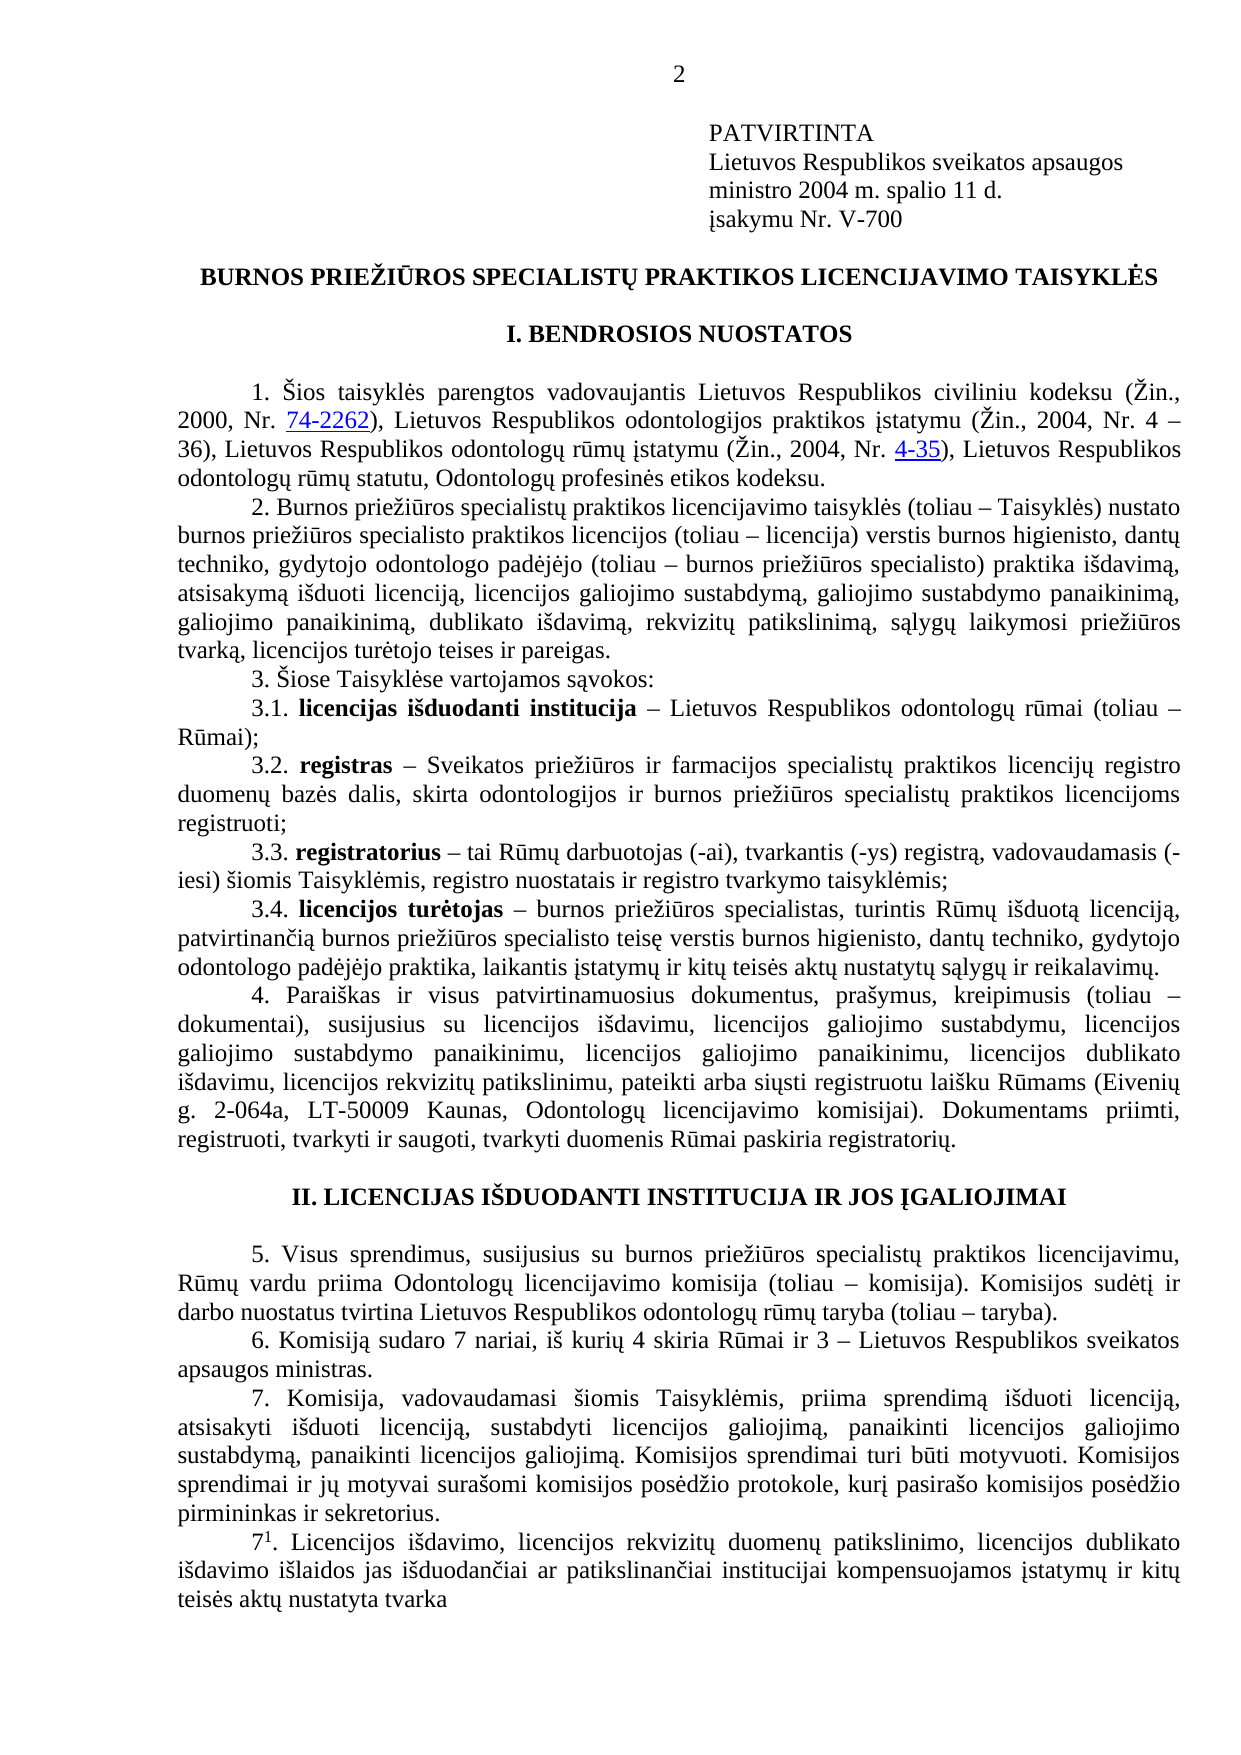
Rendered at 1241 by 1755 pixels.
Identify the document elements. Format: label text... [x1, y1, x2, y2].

text BURNOS PRIEŽIŪROS SPECIALISTŲ PRAKTIKOS LICENCIJAVIMO TAISYKLĖS [177, 262, 1181, 291]
text 3.3. registratorius – tai Rūmų darbuotojas (-ai), tvarkantis (-ys) registrą, vadovaudamasis (-iesi) šiomis Taisyklėmis, registro nuostatais ir registro tvarkymo taisyklėmis; [177, 837, 1181, 894]
text 5. Visus sprendimus, susijusius su burnos priežiūros specialistų praktikos licencijavimu, Rūmų vardu priima Odontologų licencijavimo komisija (toliau – komisija). Komisijos sudėtį ir darbo nuostatus tvirtina Lietuvos Respublikos odontologų rūmų taryba (toliau – taryba). [177, 1239, 1181, 1326]
text įsakymu Nr. V-700 [177, 204, 1181, 233]
text II. LICENCIJAS IŠDUODANTI INSTITUCIJA IR JOS ĮGALIOJIMAI [177, 1182, 1181, 1211]
text 3.2. registras – Sveikatos priežiūros ir farmacijos specialistų praktikos licencijų registro duomenų bazės dalis, skirta odontologijos ir burnos priežiūros specialistų praktikos licencijoms registruoti; [177, 751, 1181, 837]
text 4. Paraiškas ir visus patvirtinamuosius dokumentus, prašymus, kreipimusis (toliau – dokumentai), susijusius su licencijos išdavimu, licencijos galiojimo sustabdymu, licencijos galiojimo sustabdymo panaikinimu, licencijos galiojimo panaikinimu, licencijos dublikato išdavimu, licencijos rekvizitų patikslinimu, pateikti arba siųsti registruotu laišku Rūmams (Eivenių g. 2-064a, LT-50009 Kaunas, Odontologų licencijavimo komisijai). Dokumentams priimti, registruoti, tvarkyti ir saugoti, tvarkyti duomenis Rūmai paskiria registratorių. [177, 981, 1181, 1153]
text 71. Licencijos išdavimo, licencijos rekvizitų duomenų patikslinimo, licencijos dublikato išdavimo išlaidos jas išduodančiai ar patikslinančiai institucijai kompensuojamos įstatymų ir kitų teisės aktų nustatyta tvarka [177, 1527, 1181, 1613]
text 3.4. licencijos turėtojas – burnos priežiūros specialistas, turintis Rūmų išduotą licenciją, patvirtinančią burnos priežiūros specialisto teisę verstis burnos higienisto, dantų techniko, gydytojo odontologo padėjėjo praktika, laikantis įstatymų ir kitų teisės aktų nustatytų sąlygų ir reikalavimų. [177, 894, 1181, 981]
text 6. Komisiją sudaro 7 nariai, iš kurių 4 skiria Rūmai ir 3 – Lietuvos Respublikos sveikatos apsaugos ministras. [177, 1326, 1181, 1383]
text 2. Burnos priežiūros specialistų praktikos licencijavimo taisyklės (toliau – Taisyklės) nustato burnos priežiūros specialisto praktikos licencijos (toliau – licencija) verstis burnos higienisto, dantų techniko, gydytojo odontologo padėjėjo (toliau – burnos priežiūros specialisto) praktika išdavimą, atsisakymą išduoti licenciją, licencijos galiojimo sustabdymą, galiojimo sustabdymo panaikinimą, galiojimo panaikinimą, dublikato išdavimą, rekvizitų patikslinimą, sąlygų laikymosi priežiūros tvarką, licencijos turėtojo teises ir pareigas. [177, 492, 1181, 664]
text ministro 2004 m. spalio 11 d. [177, 176, 1181, 204]
text I. BENDROSIOS NUOSTATOS [177, 319, 1181, 348]
text Lietuvos Respublikos sveikatos apsaugos [177, 147, 1181, 176]
text 3. Šiose Taisyklėse vartojamos sąvokos: [177, 664, 1181, 693]
text PATVIRTINTA [709, 118, 1181, 147]
text 3.1. licencijas išduodanti institucija – Lietuvos Respublikos odontologų rūmai (toliau – Rūmai); [177, 693, 1181, 751]
text 1. Šios taisyklės parengtos vadovaujantis Lietuvos Respublikos civiliniu kodeksu (Žin., 2000, Nr. 74-2262), Lietuvos Respublikos odontologijos praktikos įstatymu (Žin., 2004, Nr. 4 – 36), Lietuvos Respublikos odontologų rūmų įstatymu (Žin., 2004, Nr. 4-35), Lietuvos Respublikos odontologų rūmų statutu, Odontologų profesinės etikos kodeksu. [177, 377, 1181, 492]
text 7. Komisija, vadovaudamasi šiomis Taisyklėmis, priima sprendimą išduoti licenciją, atsisakyti išduoti licenciją, sustabdyti licencijos galiojimą, panaikinti licencijos galiojimo sustabdymą, panaikinti licencijos galiojimą. Komisijos sprendimai turi būti motyvuoti. Komisijos sprendimai ir jų motyvai surašomi komisijos posėdžio protokole, kurį pasirašo komisijos posėdžio pirmininkas ir sekretorius. [177, 1383, 1181, 1527]
